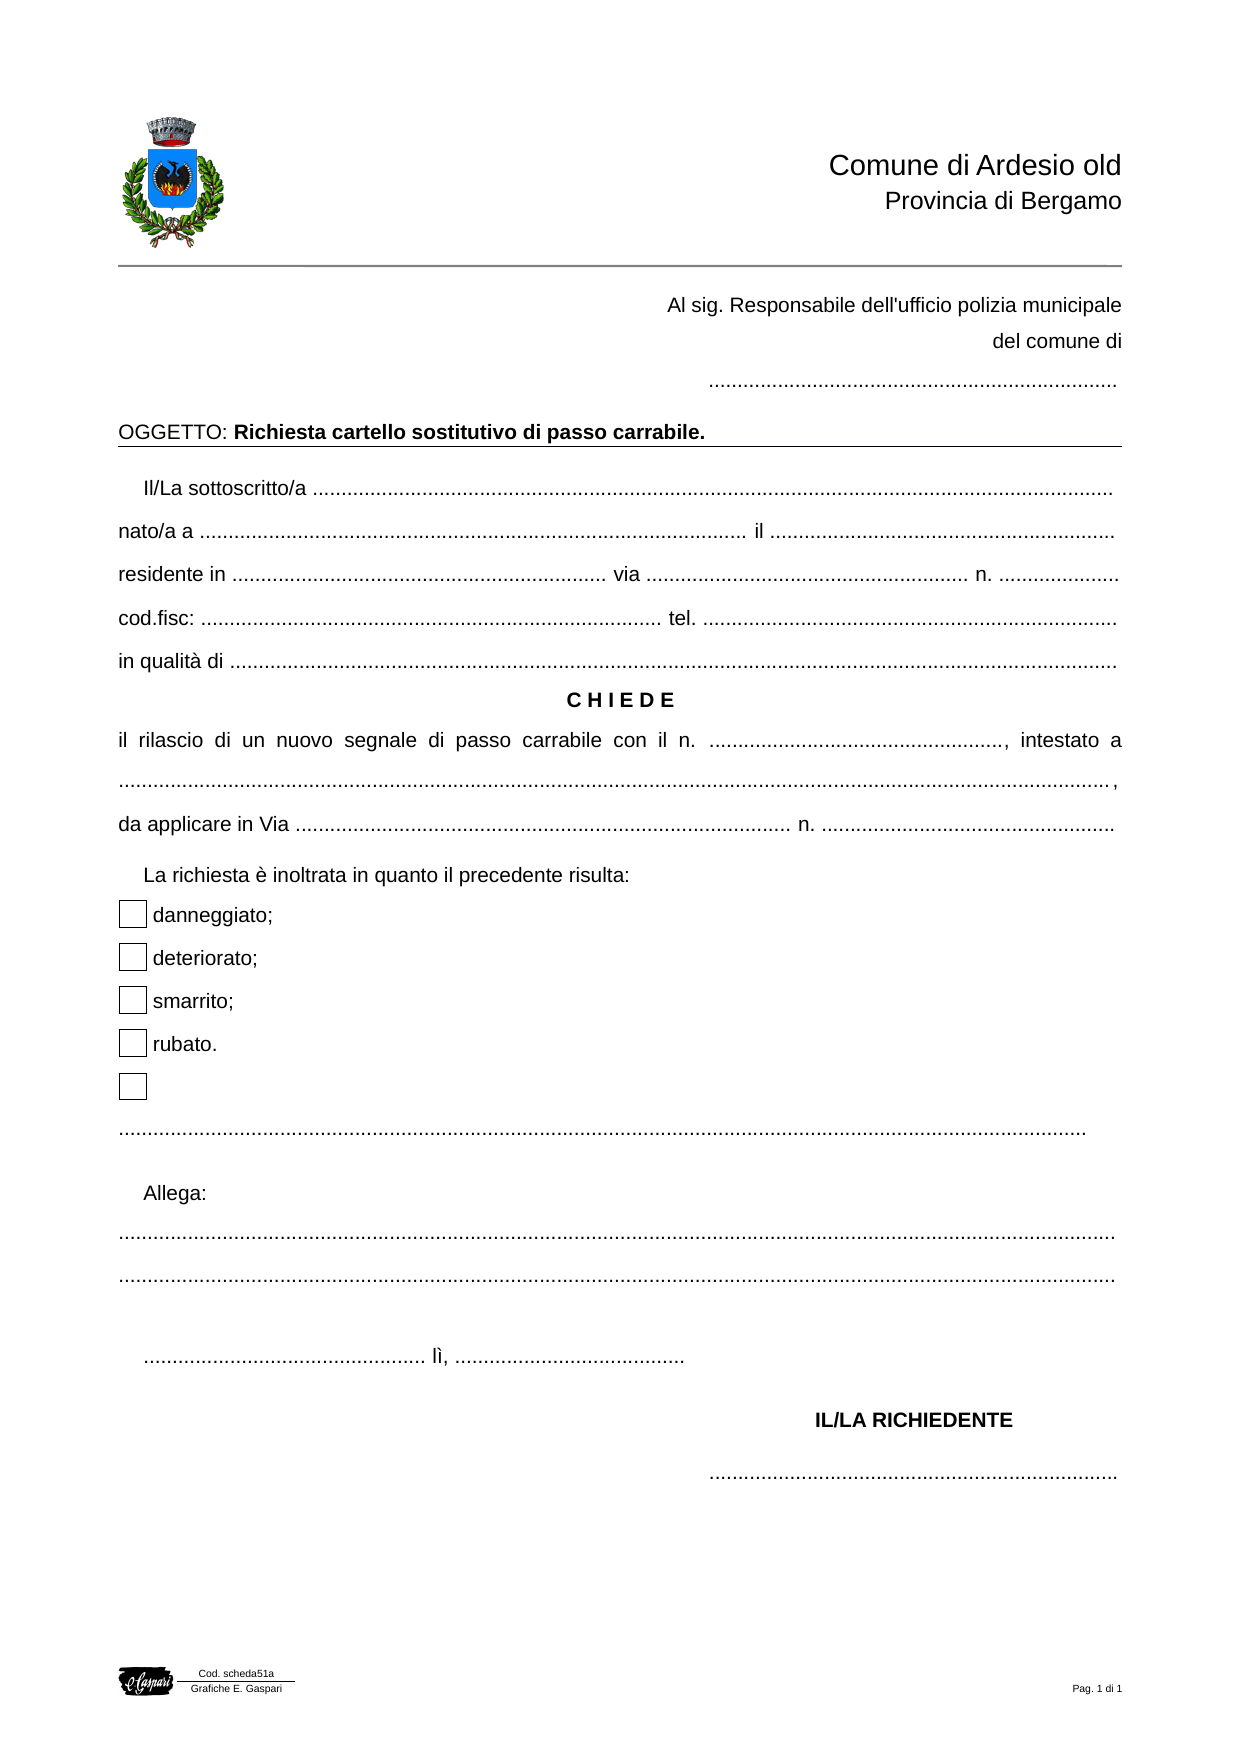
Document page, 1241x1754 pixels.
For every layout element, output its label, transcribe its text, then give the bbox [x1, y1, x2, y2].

text IL/LA RICHIEDENTE [706, 1408, 1122, 1432]
text OGGETTO: Richiesta cartello sostitutivo di passo carrabile. [118, 420, 1122, 446]
text cod.fisc: ................................................................................ tel. ........................................................................ [118, 602, 1122, 630]
text ............................................................................................................................................................................. [118, 1259, 1122, 1288]
text ....................................................................... [706, 1456, 1122, 1485]
text da applicare in Via ...................................................................................... n. ................................................... [118, 808, 1122, 836]
text in qualità di .......................................................................................................................................................... [118, 645, 1122, 673]
text Il/La sottoscritto/a ........................................................................................................................................... [118, 472, 1122, 501]
text Al sig. Responsabile dell'ufficio polizia municipale del comune di [531, 293, 1122, 352]
text il rilascio di un nuovo segnale di passo carrabile con il n. ..................................................., intestato a ............................................................................................................................................................................, [118, 724, 1122, 793]
picture [118, 1666, 174, 1696]
text Provincia di Bergamo [224, 186, 1122, 215]
text C H I E D E [118, 688, 1122, 712]
text nato/a a ............................................................................................... il ............................................................ [118, 515, 1122, 544]
text ................................................. lì, ........................................ [143, 1340, 1122, 1369]
text rubato. [118, 1028, 1122, 1057]
text La richiesta è inoltrata in quanto il precedente risulta: [118, 863, 1122, 887]
text ........................................................................................................................................................................ [118, 1072, 1122, 1141]
text ....................................................................... [708, 364, 1122, 393]
text smarrito; [118, 985, 1122, 1014]
text ............................................................................................................................................................................. [118, 1216, 1122, 1245]
text danneggiato; [118, 899, 1122, 928]
text Comune di Ardesio old [224, 148, 1122, 181]
text deteriorato; [118, 942, 1122, 971]
text Allega: [118, 1181, 1122, 1204]
text residente in ................................................................. via ........................................................ n. ..................... [118, 558, 1122, 587]
picture [122, 117, 224, 248]
